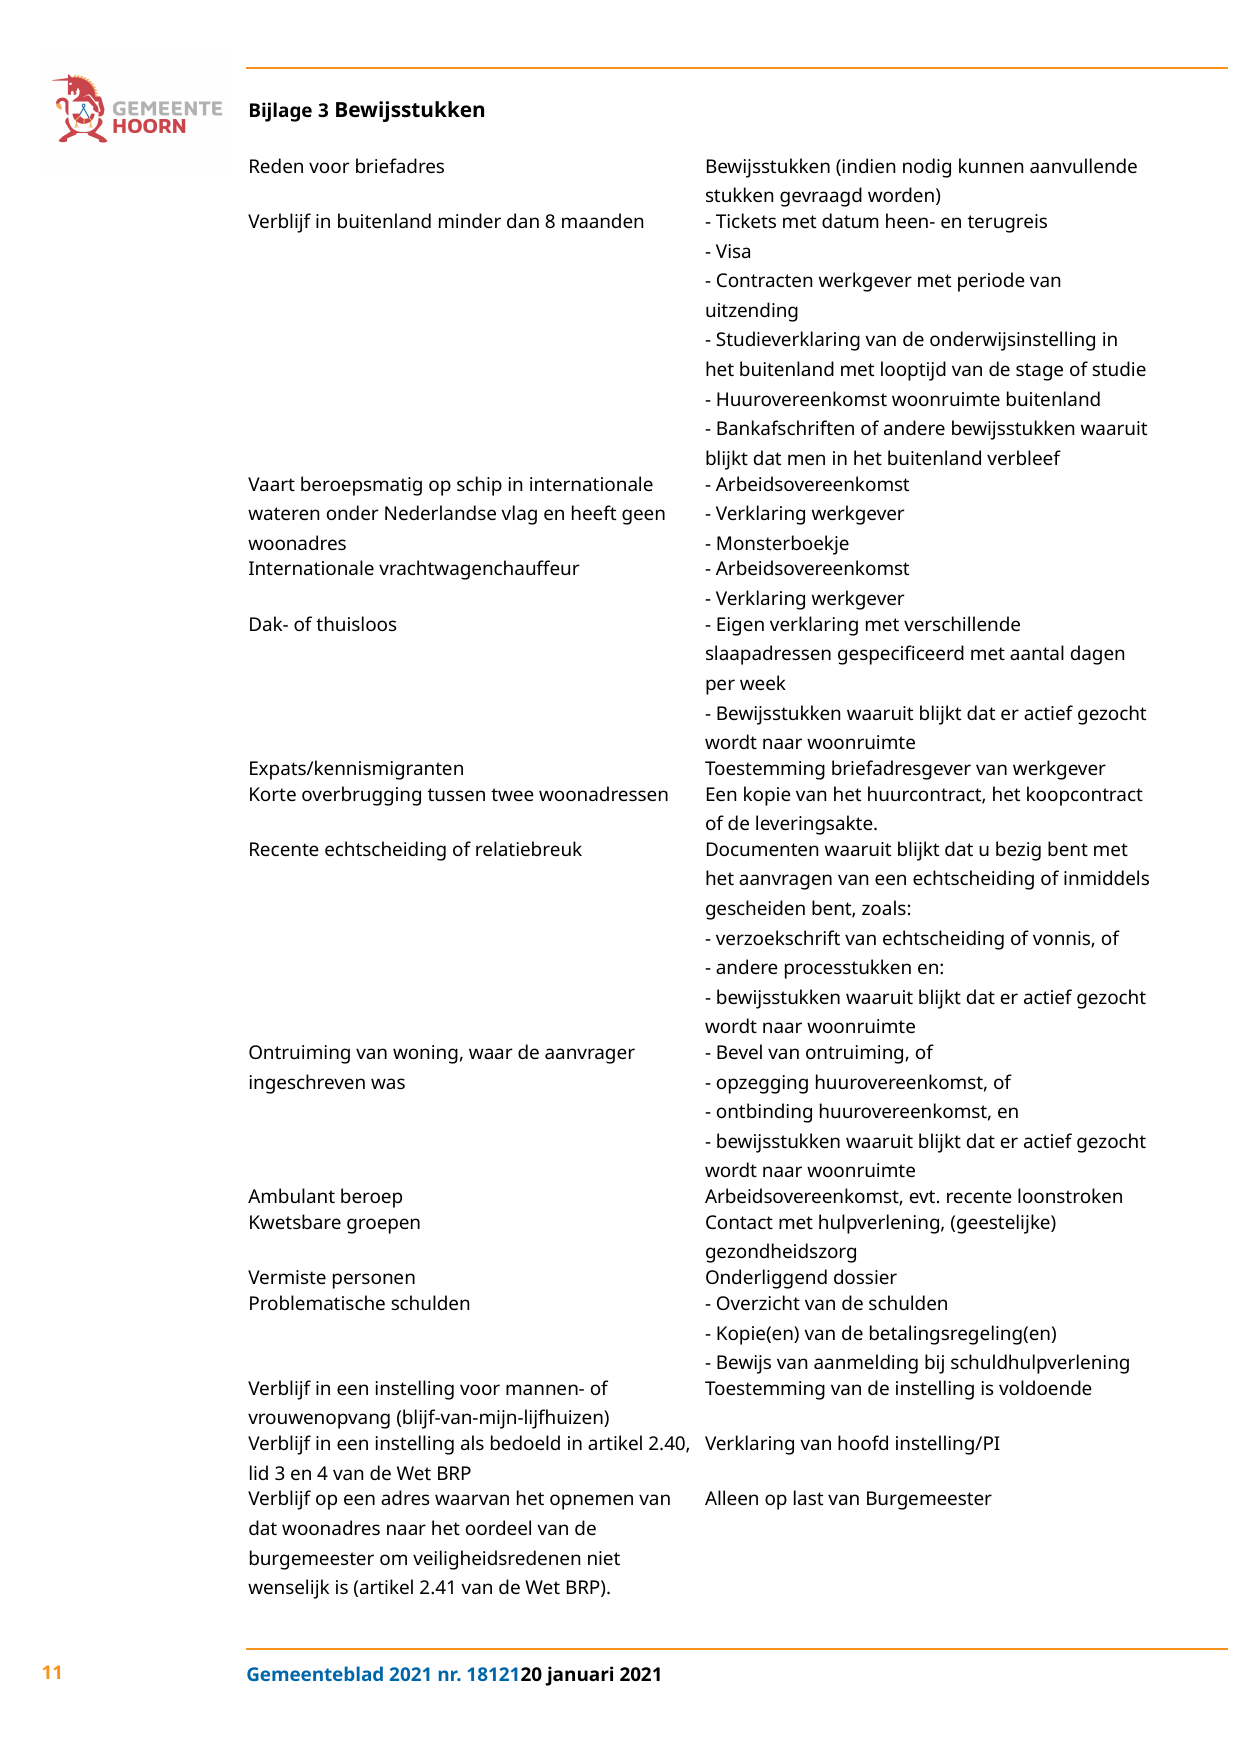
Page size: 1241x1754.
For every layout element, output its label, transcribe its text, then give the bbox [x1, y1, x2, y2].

table_cell - Eigen verklaring met verschillende slaapadressen gespecificeerd met aantal dagen per week - Bewijsstukken waaruit blijkt dat er actief gezocht wordt naar woonruimte [705, 611, 1152, 755]
table_cell Verklaring van hoofd instelling/PI [705, 1430, 1152, 1486]
table_cell Arbeidsovereenkomst, evt. recente loonstroken [705, 1183, 1152, 1209]
table_cell Alleen op last van Burgemeester [705, 1486, 1152, 1600]
table_cell Verblijf op een adres waarvan het opnemen van dat woonadres naar het oordeel van de burgemeester om veiligheidsredenen niet wenselijk is (artikel 2.41 van de Wet BRP). [248, 1486, 705, 1600]
table_cell Ambulant beroep [248, 1183, 705, 1209]
table_cell - Arbeidsovereenkomst - Verklaring werkgever - Monsterboekje [705, 471, 1152, 556]
table_cell - Tickets met datum heen- en terugreis - Visa - Contracten werkgever met periode van uitzending - Studieverklaring van de onderwijsinstelling in het buitenland met looptijd van de stage of studie - Huurovereenkomst woonruimte buitenland - Bankafschriften of andere bewijsstukken waaruit blijkt dat men in het buitenland verbleef [705, 208, 1152, 471]
table_header Bewijsstukken (indien nodig kunnen aanvullende stukken gevraagd worden) [705, 153, 1152, 208]
table_cell Onderliggend dossier [705, 1264, 1152, 1290]
table_cell Problematische schulden [248, 1290, 705, 1375]
table_cell Recente echtscheiding of relatiebreuk [248, 836, 705, 1039]
table_cell Vaart beroepsmatig op schip in internationale wateren onder Nederlandse vlag en heeft geen woonadres [248, 471, 705, 556]
table_cell Kwetsbare groepen [248, 1209, 705, 1264]
table_cell Toestemming briefadresgever van werkgever [705, 755, 1152, 781]
table_cell - Arbeidsovereenkomst - Verklaring werkgever [705, 556, 1152, 611]
table_cell Verblijf in een instelling voor mannen- of vrouwenopvang (blijf-van-mijn-lijfhuizen) [248, 1375, 705, 1430]
table_cell Dak- of thuisloos [248, 611, 705, 755]
table_cell - Overzicht van de schulden - Kopie(en) van de betalingsregeling(en) - Bewijs van aanmelding bij schuldhulpverlening [705, 1290, 1152, 1375]
table_cell Internationale vrachtwagenchauffeur [248, 556, 705, 611]
table_cell Vermiste personen [248, 1264, 705, 1290]
table_cell - Bevel van ontruiming, of - opzegging huurovereenkomst, of - ontbinding huurovereenkomst, en - bewijsstukken waaruit blijkt dat er actief gezocht wordt naar woonruimte [705, 1039, 1152, 1183]
table_cell Korte overbrugging tussen twee woonadressen [248, 781, 705, 836]
table_cell Contact met hulpverlening, (geestelijke) gezondheidszorg [705, 1209, 1152, 1264]
table_cell Documenten waaruit blijkt dat u bezig bent met het aanvragen van een echtscheiding of inmiddels gescheiden bent, zoals: - verzoekschrift van echtscheiding of vonnis, of - andere processtukken en: - bewijsstukken waaruit blijkt dat er actief gezocht wordt naar woonruimte [705, 836, 1152, 1039]
table_cell Ontruiming van woning, waar de aanvrager ingeschreven was [248, 1039, 705, 1183]
table_cell Toestemming van de instelling is voldoende [705, 1375, 1152, 1430]
table_cell Een kopie van het huurcontract, het koopcontract of de leveringsakte. [705, 781, 1152, 836]
table_cell Expats/kennismigranten [248, 755, 705, 781]
text Bijlage 3 Bewijsstukken [248, 95, 1152, 123]
table_cell Verblijf in buitenland minder dan 8 maanden [248, 208, 705, 471]
table_cell Verblijf in een instelling als bedoeld in artikel 2.40, lid 3 en 4 van de Wet BRP [248, 1430, 705, 1486]
table_header Reden voor briefadres [248, 153, 705, 208]
picture [41, 47, 231, 172]
